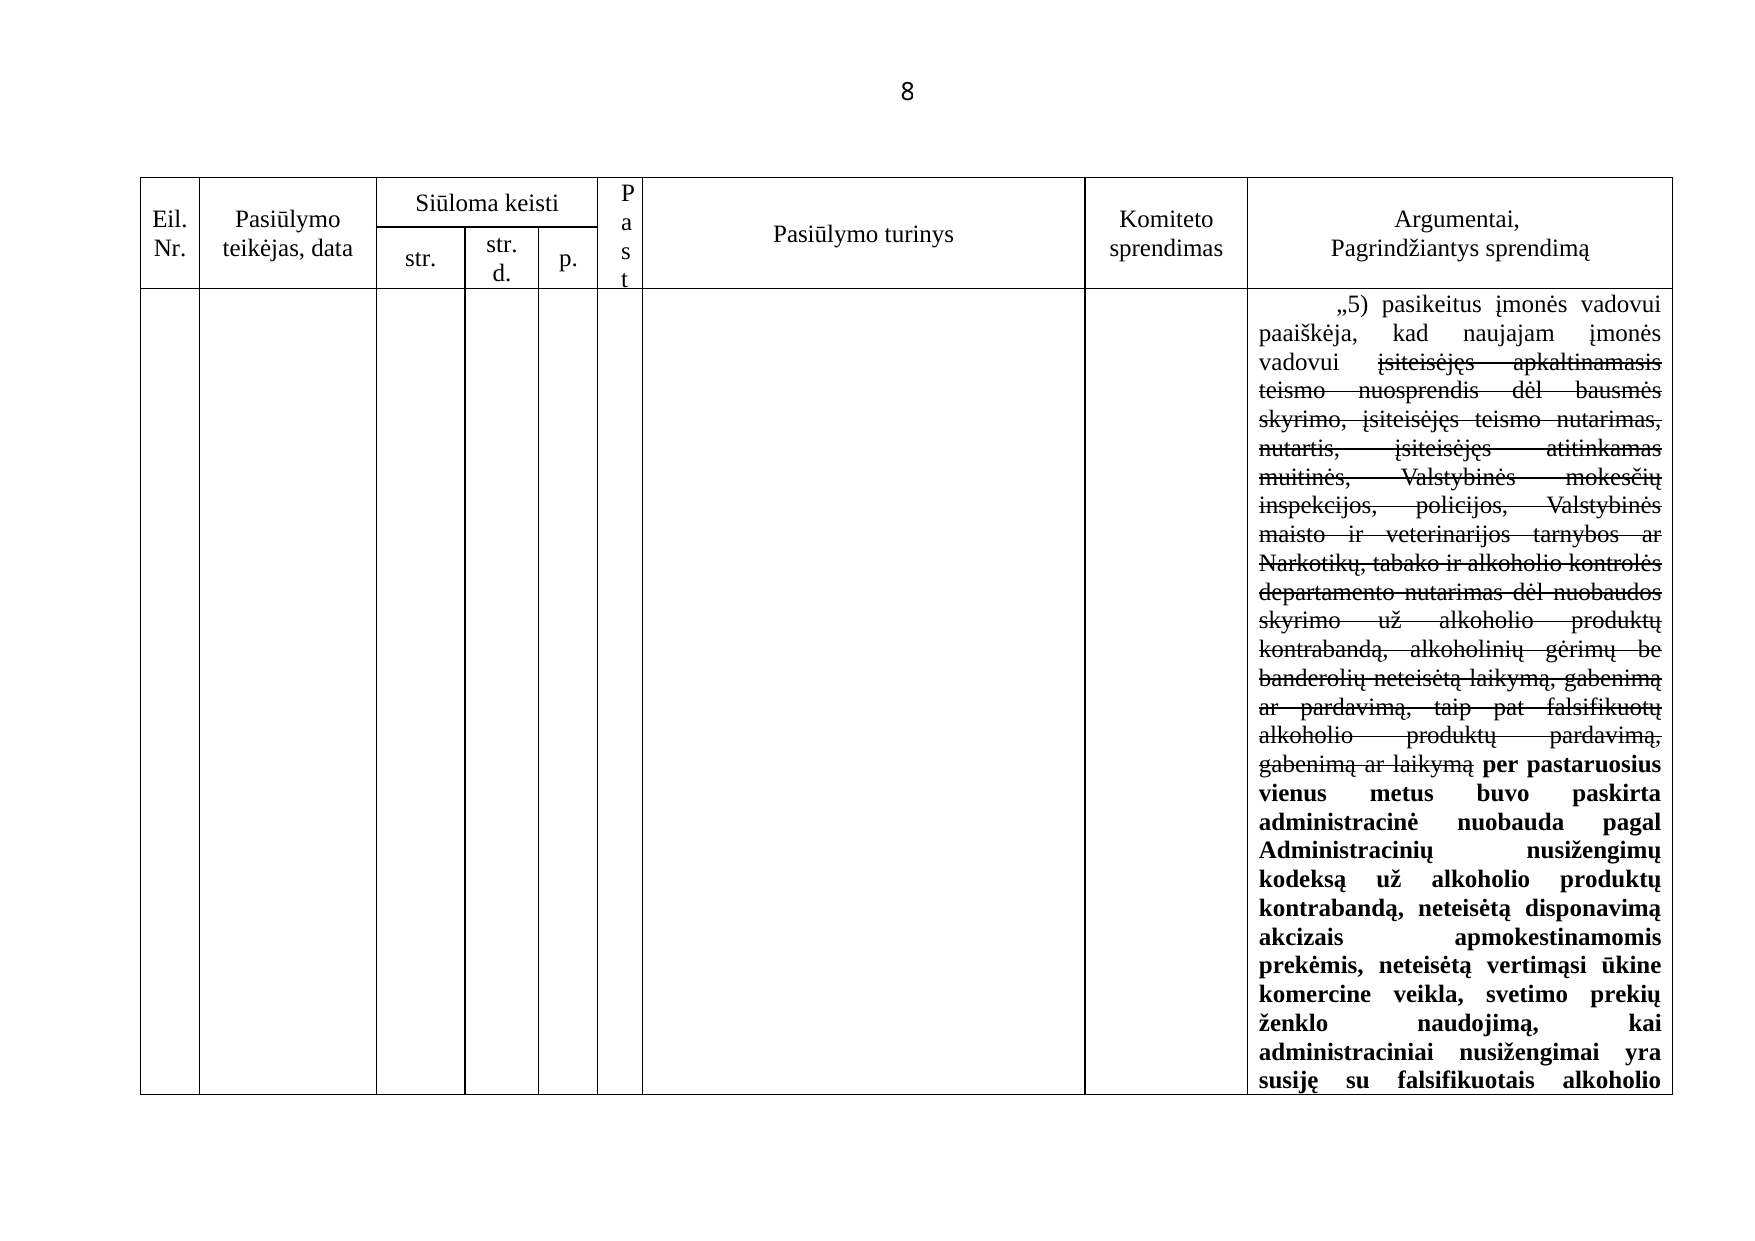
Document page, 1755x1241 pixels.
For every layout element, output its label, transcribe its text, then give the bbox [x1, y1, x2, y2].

table_cell str. [377, 228, 464, 288]
table_cell [598, 289, 642, 1094]
table_header Pastabos [598, 178, 642, 288]
table_header Pasiūlymo teikėjas, data [200, 178, 376, 288]
table_header Eil. Nr. [141, 178, 199, 288]
table_header Komiteto sprendimas [1086, 178, 1247, 288]
table_cell „5) pasikeitus įmonės vadovui paaiškėja, kad naujajam įmonės vadovui įsiteisėjęs apkaltinamasis teismo nuosprendis dėl bausmės skyrimo, įsiteisėjęs teismo nutarimas, nutartis, įsiteisėjęs atitinkamas muitinės, Valstybinės mokesčių inspekcijos, policijos, Valstybinės maisto ir veterinarijos tarnybos ar Narkotikų, tabako ir alkoholio kontrolės departamento nutarimas dėl nuobaudos skyrimo už alkoholio produktų kontrabandą, alkoholinių gėrimų be banderolių neteisėtą laikymą, gabenimą ar pardavimą, taip pat falsifikuotų alkoholio produktų pardavimą, gabenimą ar laikymą per pastaruosius vienus metus buvo paskirta administracinė nuobauda pagal Administracinių nusižengimų kodeksą už alkoholio produktų kontrabandą, neteisėtą disponavimą akcizais apmokestinamomis prekėmis, neteisėtą vertimąsi ūkine komercine veikla, svetimo prekių ženklo naudojimą, kai administraciniai nusižengimai yra susiję su falsifikuotais alkoholio [1248, 289, 1672, 1094]
table_header Pasiūlymo turinys [643, 178, 1084, 288]
table_cell 3.Pažymėtina, kad Administracinių nusižengimų kodekse nėra numatyta tokio administracinio nusižengimo kaip falsifikuotų alkoholio produktų įgijimas, laikymas, gabenimas, siuntimas, naudojimas ar realizavimas sudėtis (nurodyta keičiamo įstatymo 181 straipsnio 1 dalies 6 punkte). Atkreiptinas dėmesys, kad Administracinių nusižengimų kodekso 137 straipsnis numato administracinę atsakomybę už neteisėtą stiprių alkoholinių gėrimų, brogos, nedenatūruoto ar denatūruoto etilo alkoholio, jų skiedinių (mišinių) gaminimą, įgijimą, laikymą, gabenimą. Todėl formaliai nėra aišku pagal kokį Administracinių nusižengimų kodekso straipsnį pritaikyta administracinė atsakomybė turima omenyje. Galbūt turimas omenyje reguliavimas analogiškas numatytam keičiamo įstatymo 181 straipsnio 1 dalies 7 punkte, kuriame vardijamos konkrečios BK numatytos nusikalstamos veikos, patikslinant, kad jos turi būti susijusios su falsifikuotais alkoholio produktais. Jeigu taip, keičiamo įstatymo 181 straipsnio 1 dalies 6 punkto nuostata turėtų būti patikslinta. Analogiško turinio pastaba taikytina ir keičiamo įstatymo 183 straipsnio 3 punktui, 34 straipsnio 17 dalies 3 punktui bei 341 straipsnio 6 dalies 1 punktui ir 7 dalies 5 punktui. [643, 289, 1084, 1094]
table_cell [200, 289, 376, 1094]
table_cell str. d. [466, 228, 538, 288]
table_cell [377, 289, 464, 1094]
table_cell p. [539, 228, 597, 288]
table_header Argumentai, Pagrindžiantys sprendimą [1248, 178, 1672, 288]
table_cell [539, 289, 597, 1094]
table_cell [141, 289, 199, 1094]
table_cell [1086, 289, 1247, 1094]
table_cell [466, 289, 538, 1094]
table_header Siūloma keisti [377, 178, 597, 226]
